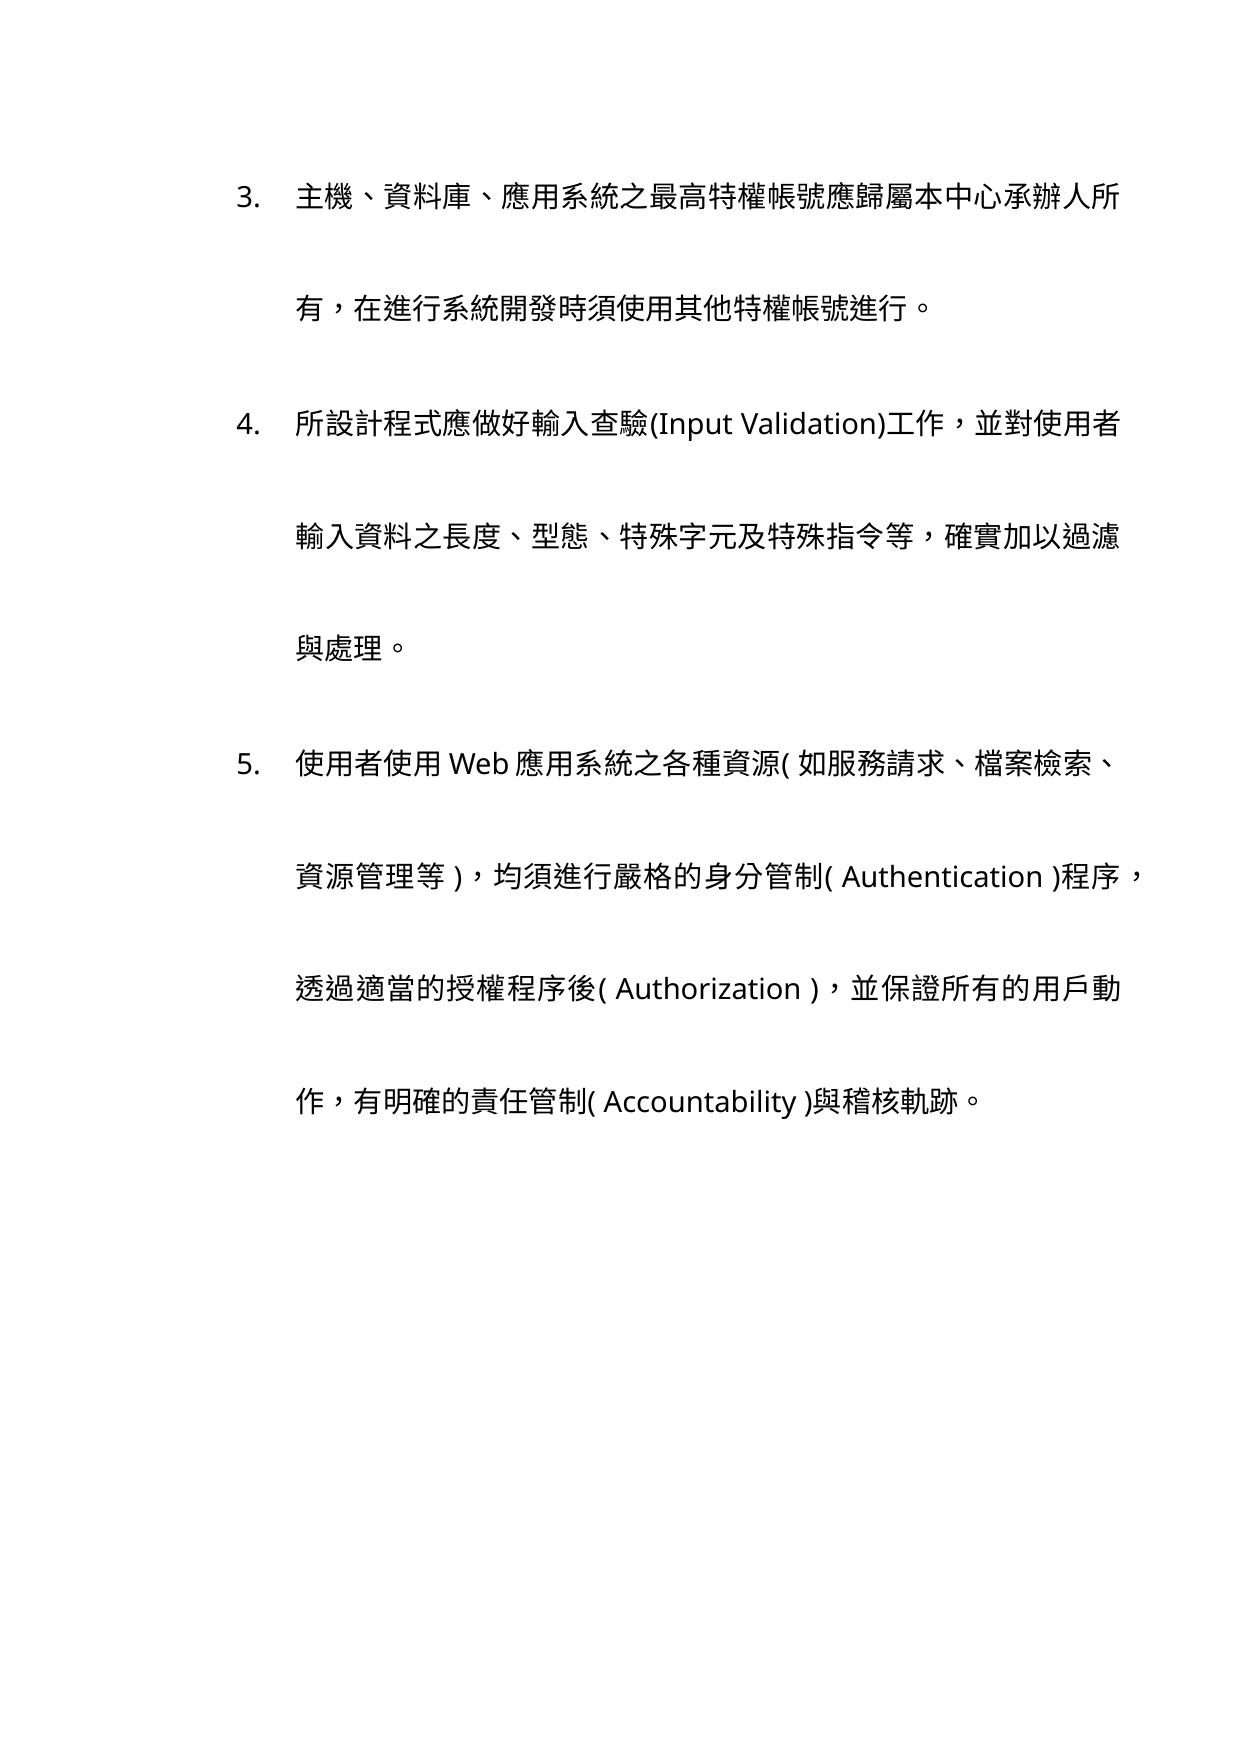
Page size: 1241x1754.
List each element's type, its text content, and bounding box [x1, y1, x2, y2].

subtitle 主機、資料庫、應用系統之最高特權帳號應歸屬本中心承辦人所有，在進行系統開發時須使用其他特權帳號進行。 [236, 157, 1122, 344]
subtitle 所設計程式應做好輸入查驗(Input Validation)工作，並對使用者輸入資料之長度、型態、特殊字元及特殊指令等，確實加以過濾與處理。 [236, 384, 1122, 684]
subtitle 使用者使用Web應用系統之各種資源( 如服務請求、檔案檢索、資源管理等 )，均須進行嚴格的身分管制( Authentication )程序，透過適當的授權程序後( Authorization )，並保證所有的用戶動作，有明確的責任管制( Accountability )與稽核軌跡。 [236, 724, 1122, 1137]
